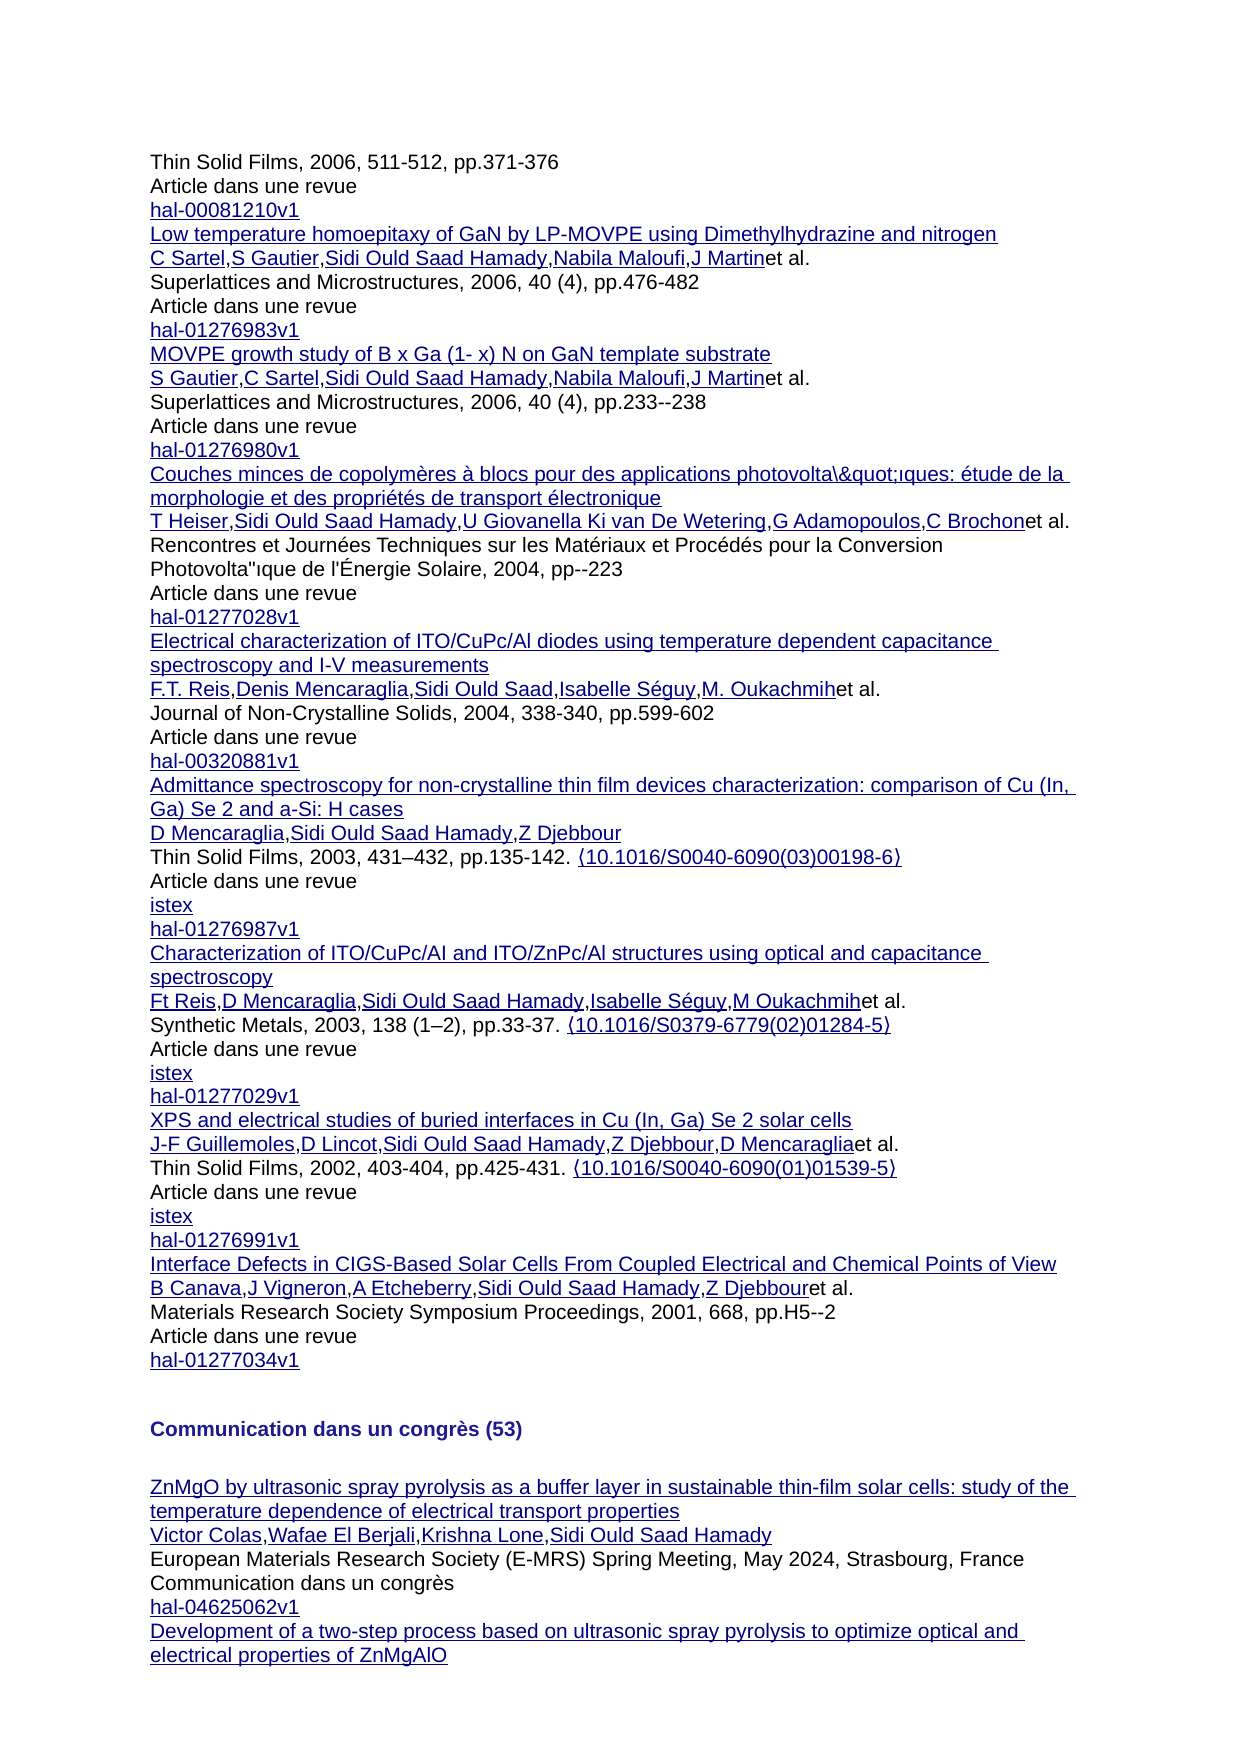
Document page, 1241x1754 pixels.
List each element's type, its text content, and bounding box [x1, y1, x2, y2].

table_cell XPS and electrical studies of buried interfaces in Cu (In, Ga) Se 2 solar cells J-F Guillemoles,D Lincot,Sidi Ould Saad Hamady,Z Djebbour,D Mencaragliaet al. Thin Solid Films, 2002, 403-404, pp.425-431. ⟨10.1016/S0040-6090(01)01539-5⟩ Article dans une revue istex hal-01276991v1 [150, 1108, 1090, 1252]
table_cell Admittance spectroscopy for non-crystalline thin film devices characterization: comparison of Cu (In, Ga) Se 2 and a-Si: H cases D Mencaraglia,Sidi Ould Saad Hamady,Z Djebbour Thin Solid Films, 2003, 431–432, pp.135-142. ⟨10.1016/S0040-6090(03)00198-6⟩ Article dans une revue istex hal-01276987v1 [150, 773, 1090, 941]
table_cell Electrical characterization of ITO/CuPc/Al diodes using temperature dependent capacitance spectroscopy and I-V measurements F.T. Reis,Denis Mencaraglia,Sidi Ould Saad,Isabelle Séguy,M. Oukachmihet al. Journal of Non-Crystalline Solids, 2004, 338-340, pp.599-602 Article dans une revue hal-00320881v1 [150, 629, 1090, 773]
table_cell Low temperature homoepitaxy of GaN by LP-MOVPE using Dimethylhydrazine and nitrogen C Sartel,S Gautier,Sidi Ould Saad Hamady,Nabila Maloufi,J Martinet al. Superlattices and Microstructures, 2006, 40 (4), pp.476-482 Article dans une revue hal-01276983v1 [150, 222, 1090, 342]
table_header ZnMgO by ultrasonic spray pyrolysis as a buffer layer in sustainable thin-film solar cells: study of the temperature dependence of electrical transport properties Victor Colas,Wafae El Berjali,Krishna Lone,Sidi Ould Saad Hamady European Materials Research Society (E-MRS) Spring Meeting, May 2024, Strasbourg, France Communication dans un congrès hal-04625062v1 [150, 1475, 1090, 1619]
table_cell Characterization of ITO/CuPc/AI and ITO/ZnPc/Al structures using optical and capacitance spectroscopy Ft Reis,D Mencaraglia,Sidi Ould Saad Hamady,Isabelle Séguy,M Oukachmihet al. Synthetic Metals, 2003, 138 (1–2), pp.33-37. ⟨10.1016/S0379-6779(02)01284-5⟩ Article dans une revue istex hal-01277029v1 [150, 941, 1090, 1108]
subtitle Communication dans un congrès (53) [150, 1417, 1090, 1441]
table_cell Couches minces de copolymères à blocs pour des applications photovolta\&quot;ıques: étude de la morphologie et des propriétés de transport électronique T Heiser,Sidi Ould Saad Hamady,U Giovanella Ki van De Wetering,G Adamopoulos,C Brochonet al. Rencontres et Journées Techniques sur les Matériaux et Procédés pour la Conversion Photovolta"ıque de l'Énergie Solaire, 2004, pp--223 Article dans une revue hal-01277028v1 [150, 461, 1090, 629]
table_cell Thin Solid Films, 2006, 511-512, pp.371-376 Article dans une revue hal-00081210v1 [150, 150, 1090, 222]
table_cell Interface Defects in CIGS-Based Solar Cells From Coupled Electrical and Chemical Points of View B Canava,J Vigneron,A Etcheberry,Sidi Ould Saad Hamady,Z Djebbouret al. Materials Research Society Symposium Proceedings, 2001, 668, pp.H5--2 Article dans une revue hal-01277034v1 [150, 1252, 1090, 1372]
table_cell MOVPE growth study of B x Ga (1- x) N on GaN template substrate S Gautier,C Sartel,Sidi Ould Saad Hamady,Nabila Maloufi,J Martinet al. Superlattices and Microstructures, 2006, 40 (4), pp.233--238 Article dans une revue hal-01276980v1 [150, 342, 1090, 461]
table_cell Development of a two-step process based on ultrasonic spray pyrolysis to optimize optical and electrical properties of ZnMgAlO [150, 1619, 1090, 1667]
